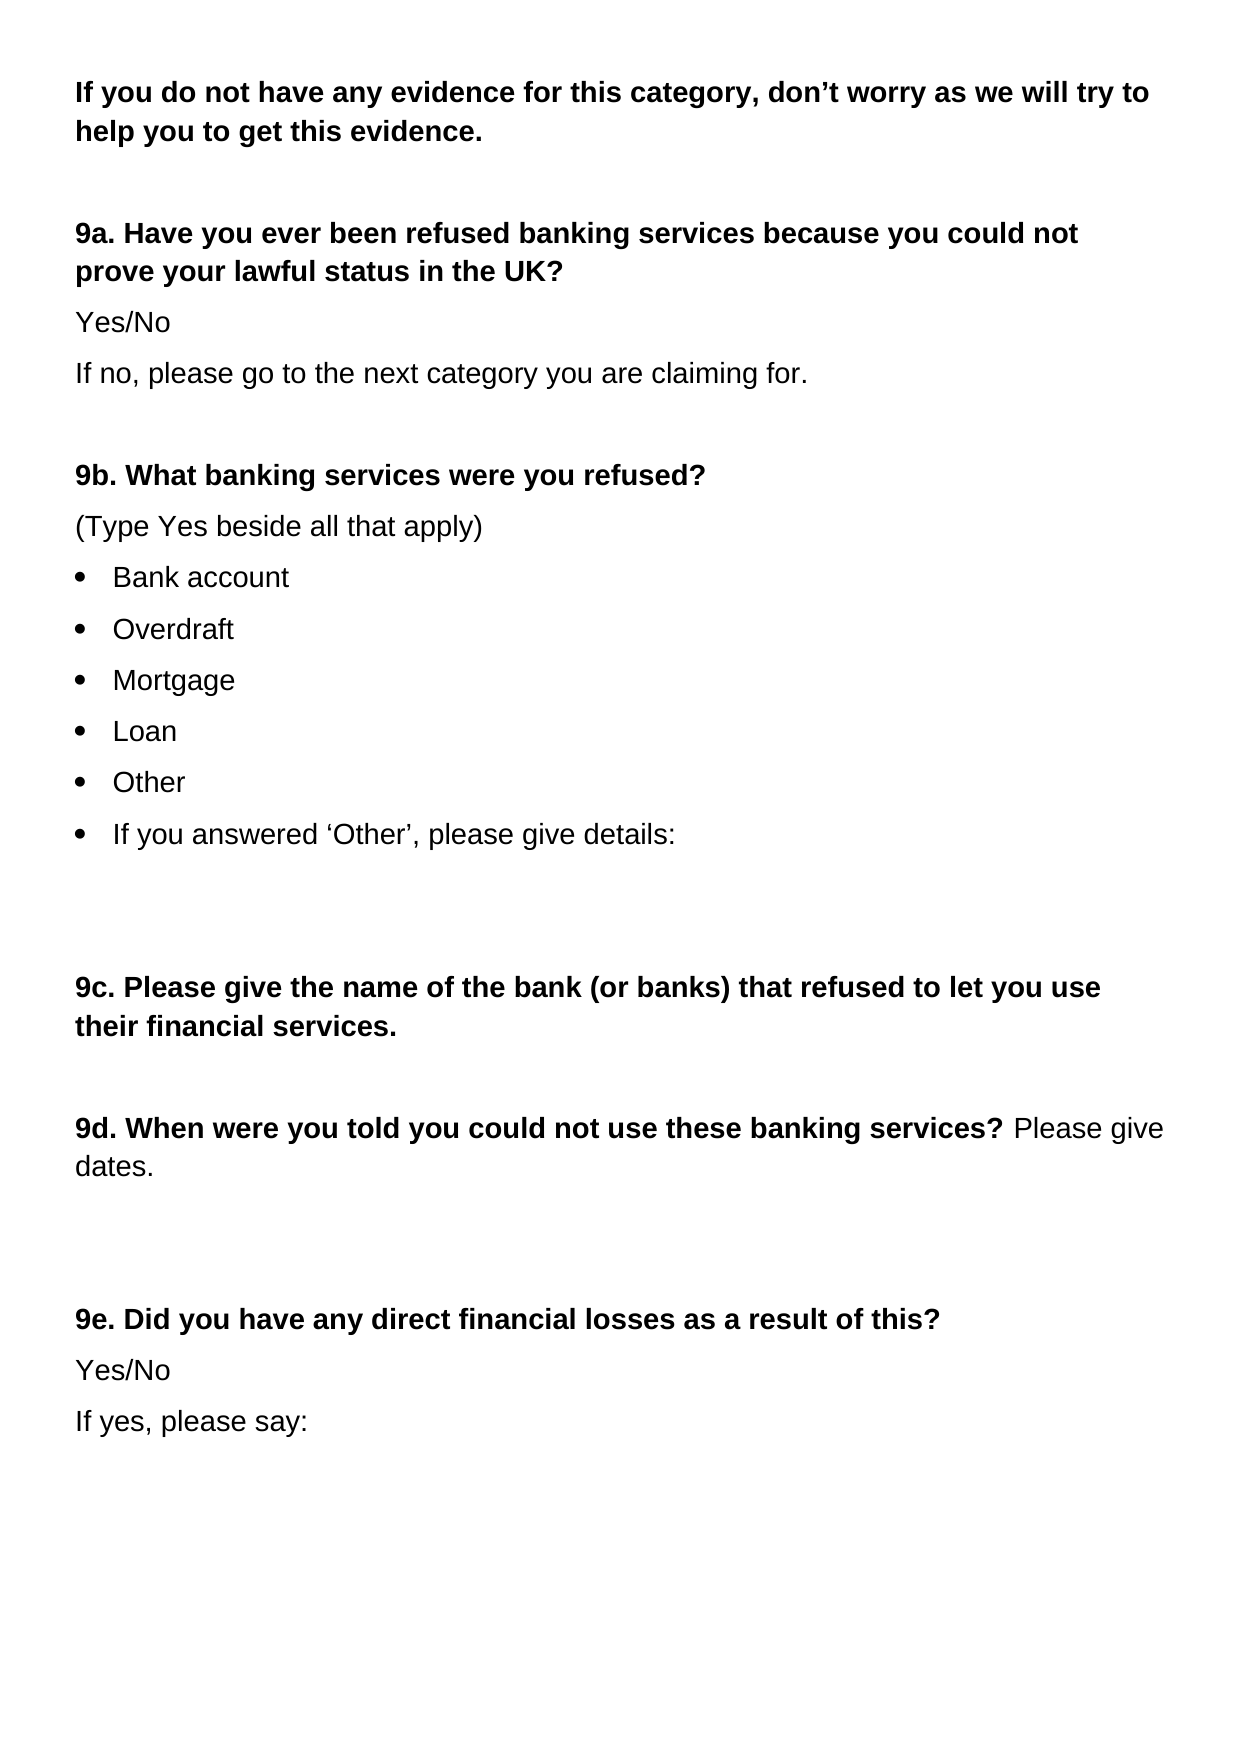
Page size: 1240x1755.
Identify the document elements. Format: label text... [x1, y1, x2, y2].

list Overdraft [75, 612, 1164, 645]
subtitle 9e. Did you have any direct financial losses as a result of this? [75, 1302, 1164, 1336]
subtitle 9a. Have you ever been refused banking services because you could not prove your lawful status in the UK? [75, 216, 1164, 288]
text (Type Yes beside all that apply) [75, 509, 1164, 543]
list Loan [75, 714, 1164, 748]
subtitle 9c. Please give the name of the bank (or banks) that refused to let you use their financial services. [75, 970, 1164, 1042]
subtitle 9d. When were you told you could not use these banking services? Please give dates. [75, 1111, 1164, 1183]
text Yes/No [75, 1353, 1164, 1387]
list Mortgage [75, 663, 1164, 697]
list Other [75, 765, 1164, 799]
text If yes, please say: [75, 1404, 1164, 1438]
text Yes/No [75, 305, 1164, 339]
list If you answered ‘Other’, please give details: [75, 817, 1164, 850]
list Bank account [75, 560, 1164, 594]
text If you do not have any evidence for this category, don’t worry as we will try to help you to get this evidence. [75, 75, 1164, 147]
text If no, please go to the next category you are claiming for. [75, 356, 1164, 390]
subtitle 9b. What banking services were you refused? [75, 458, 1164, 492]
